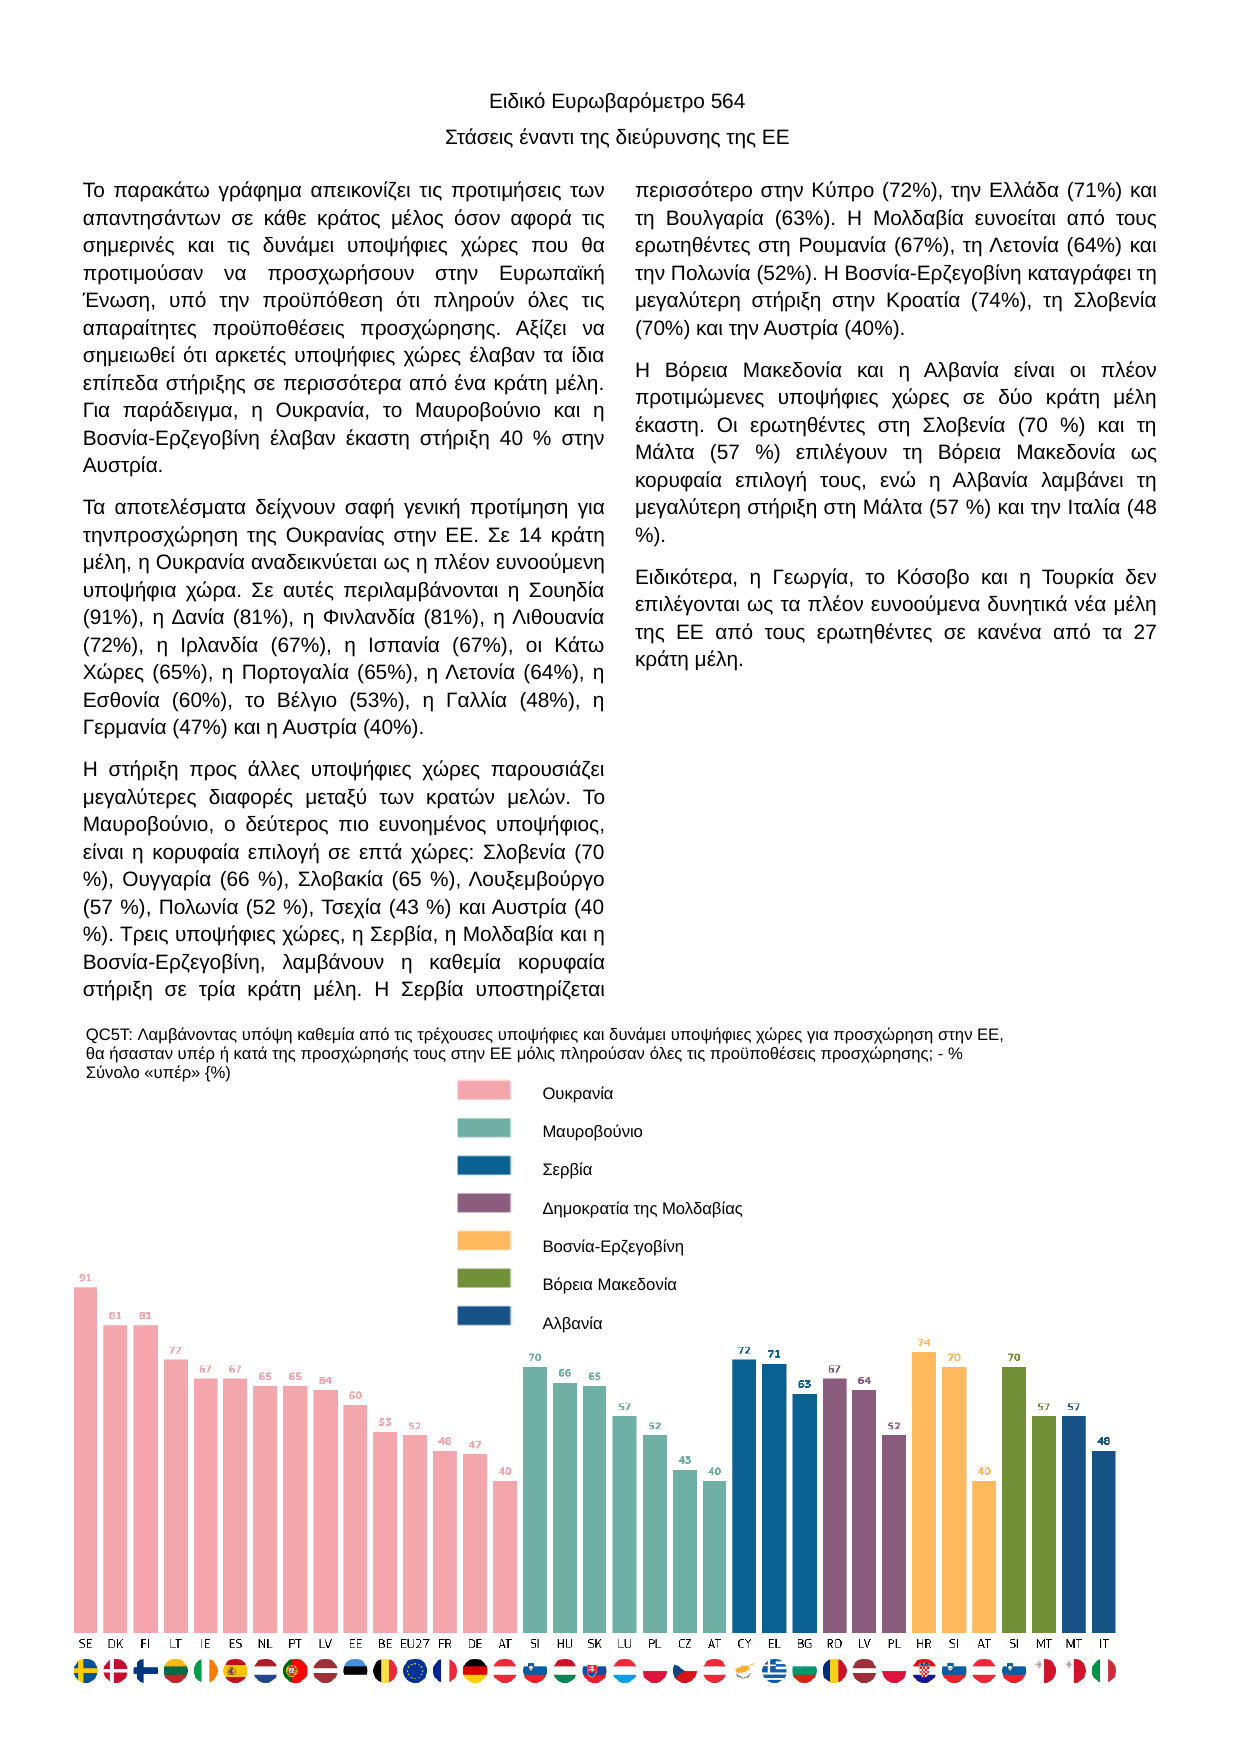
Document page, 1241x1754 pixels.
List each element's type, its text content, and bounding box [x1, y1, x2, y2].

text Ειδικότερα, η Γεωργία, το Κόσοβο και η Τουρκία δεν επιλέγονται ως τα πλέον ευνοούμενα δυνητικά νέα μέλη της ΕΕ από τους ερωτηθέντες σε κανένα από τα 27 κράτη μέλη. [635, 564, 1157, 671]
text Η Βόρεια Μακεδονία και η Αλβανία είναι οι πλέον προτιμώμενες υποψήφιες χώρες σε δύο κράτη μέλη έκαστη. Οι ερωτηθέντες στη Σλοβενία (70 %) και τη Μάλτα (57 %) επιλέγουν τη Βόρεια Μακεδονία ως κορυφαία επιλογή τους, ενώ η Αλβανία λαμβάνει τη μεγαλύτερη στήριξη στη Μάλτα (57 %) και την Ιταλία (48 %). [635, 357, 1157, 546]
picture [71, 1070, 1122, 1691]
text Η στήριξη προς άλλες υποψήφιες χώρες παρουσιάζει μεγαλύτερες διαφορές μεταξύ των κρατών μελών. Το Μαυροβούνιο, ο δεύτερος πιο ευνοημένος υποψήφιος, είναι η κορυφαία επιλογή σε επτά χώρες: Σλοβενία (70 %), Ουγγαρία (66 %), Σλοβακία (65 %), Λουξεμβούργο (57 %), Πολωνία (52 %), Τσεχία (43 %) και Αυστρία (40 %). Τρεις υποψήφιες χώρες, η Σερβία, η Μολδαβία και η Βοσνία-Ερζεγοβίνη, λαμβάνουν η καθεμία κορυφαία στήριξη σε τρία κράτη μέλη. Η Σερβία υποστηρίζεται [83, 757, 605, 1001]
text περισσότερο στην Κύπρο (72%), την Ελλάδα (71%) και τη Βουλγαρία (63%). Η Μολδαβία ευνοείται από τους ερωτηθέντες στη Ρουμανία (67%), τη Λετονία (64%) και την Πολωνία (52%). Η Βοσνία-Ερζεγοβίνη καταγράφει τη μεγαλύτερη στήριξη στην Κροατία (74%), τη Σλοβενία (70%) και την Αυστρία (40%). [635, 178, 1157, 339]
text Το παρακάτω γράφημα απεικονίζει τις προτιμήσεις των απαντησάντων σε κάθε κράτος μέλος όσον αφορά τις σημερινές και τις δυνάμει υποψήφιες χώρες που θα προτιμούσαν να προσχωρήσουν στην Ευρωπαϊκή Ένωση, υπό την προϋπόθεση ότι πληρούν όλες τις απαραίτητες προϋποθέσεις προσχώρησης. Αξίζει να σημειωθεί ότι αρκετές υποψήφιες χώρες έλαβαν τα ίδια επίπεδα στήριξης σε περισσότερα από ένα κράτη μέλη. Για παράδειγμα, η Ουκρανία, το Μαυροβούνιο και η Βοσνία-Ερζεγοβίνη έλαβαν έκαστη στήριξη 40 % στην Αυστρία. [83, 178, 605, 477]
text Τα αποτελέσματα δείχνουν σαφή γενική προτίμηση για τηνπροσχώρηση της Ουκρανίας στην ΕΕ. Σε 14 κράτη μέλη, η Ουκρανία αναδεικνύεται ως η πλέον ευνοούμενη υποψήφια χώρα. Σε αυτές περιλαμβάνονται η Σουηδία (91%), η Δανία (81%), η Φινλανδία (81%), η Λιθουανία (72%), η Ιρλανδία (67%), η Ισπανία (67%), οι Κάτω Χώρες (65%), η Πορτογαλία (65%), η Λετονία (64%), η Εσθονία (60%), το Βέλγιο (53%), η Γαλλία (48%), η Γερμανία (47%) και η Αυστρία (40%). [83, 495, 605, 739]
